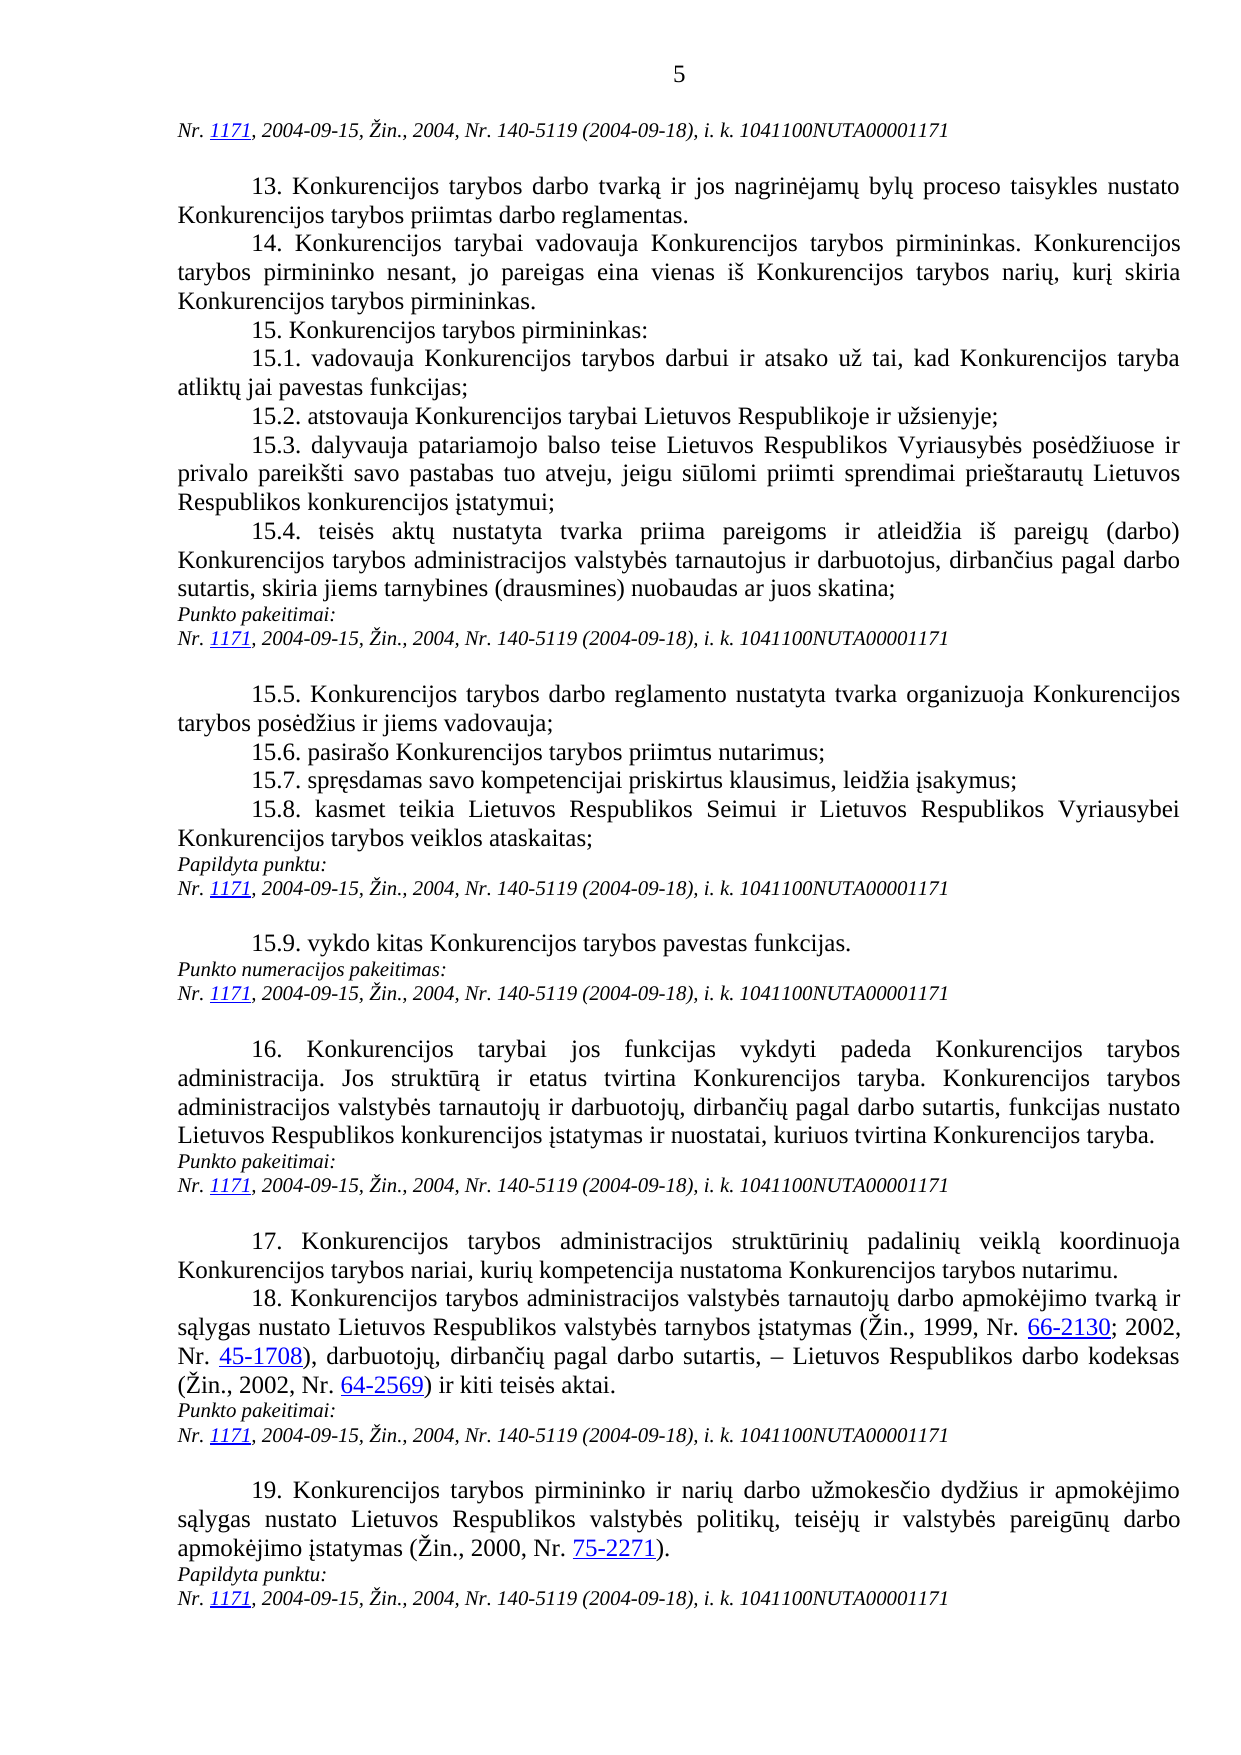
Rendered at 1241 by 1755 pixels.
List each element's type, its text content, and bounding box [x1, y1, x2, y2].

text Nr. 1171, 2004-09-15, Žin., 2004, Nr. 140-5119 (2004-09-18), i. k. 1041100NUTA00001171 [177, 118, 1181, 142]
text Nr. 1171, 2004-09-15, Žin., 2004, Nr. 140-5119 (2004-09-18), i. k. 1041100NUTA00001171 [177, 981, 1181, 1005]
text Nr. 1171, 2004-09-15, Žin., 2004, Nr. 140-5119 (2004-09-18), i. k. 1041100NUTA00001171 [177, 876, 1181, 900]
text 15.1. vadovauja Konkurencijos tarybos darbui ir atsako už tai, kad Konkurencijos taryba atliktų jai pavestas funkcijas; [177, 343, 1181, 401]
text 15.5. Konkurencijos tarybos darbo reglamento nustatyta tvarka organizuoja Konkurencijos tarybos posėdžius ir jiems vadovauja; [177, 679, 1181, 737]
text 18. Konkurencijos tarybos administracijos valstybės tarnautojų darbo apmokėjimo tvarką ir sąlygas nustato Lietuvos Respublikos valstybės tarnybos įstatymas (Žin., 1999, Nr. 66-2130; 2002, Nr. 45-1708), darbuotojų, dirbančių pagal darbo sutartis, – Lietuvos Respublikos darbo kodeksas (Žin., 2002, Nr. 64-2569) ir kiti teisės aktai. [177, 1283, 1181, 1398]
text 14. Konkurencijos tarybai vadovauja Konkurencijos tarybos pirmininkas. Konkurencijos tarybos pirmininko nesant, jo pareigas eina vienas iš Konkurencijos tarybos narių, kurį skiria Konkurencijos tarybos pirmininkas. [177, 228, 1181, 315]
text 15. Konkurencijos tarybos pirmininkas: [177, 315, 1181, 343]
text 19. Konkurencijos tarybos pirmininko ir narių darbo užmokesčio dydžius ir apmokėjimo sąlygas nustato Lietuvos Respublikos valstybės politikų, teisėjų ir valstybės pareigūnų darbo apmokėjimo įstatymas (Žin., 2000, Nr. 75-2271). [177, 1475, 1181, 1562]
text Nr. 1171, 2004-09-15, Žin., 2004, Nr. 140-5119 (2004-09-18), i. k. 1041100NUTA00001171 [177, 626, 1181, 650]
text 15.4. teisės aktų nustatyta tvarka priima pareigoms ir atleidžia iš pareigų (darbo) Konkurencijos tarybos administracijos valstybės tarnautojus ir darbuotojus, dirbančius pagal darbo sutartis, skiria jiems tarnybines (drausmines) nuobaudas ar juos skatina; [177, 516, 1181, 602]
text 15.3. dalyvauja patariamojo balso teise Lietuvos Respublikos Vyriausybės posėdžiuose ir privalo pareikšti savo pastabas tuo atveju, jeigu siūlomi priimti sprendimai prieštarautų Lietuvos Respublikos konkurencijos įstatymui; [177, 430, 1181, 516]
text Punkto pakeitimai: [177, 1398, 1181, 1422]
text 13. Konkurencijos tarybos darbo tvarką ir jos nagrinėjamų bylų proceso taisykles nustato Konkurencijos tarybos priimtas darbo reglamentas. [177, 171, 1181, 228]
text Punkto pakeitimai: [177, 602, 1181, 626]
text Papildyta punktu: [177, 1562, 1181, 1586]
text Nr. 1171, 2004-09-15, Žin., 2004, Nr. 140-5119 (2004-09-18), i. k. 1041100NUTA00001171 [177, 1173, 1181, 1197]
text 15.2. atstovauja Konkurencijos tarybai Lietuvos Respublikoje ir užsienyje; [177, 401, 1181, 430]
text 15.8. kasmet teikia Lietuvos Respublikos Seimui ir Lietuvos Respublikos Vyriausybei Konkurencijos tarybos veiklos ataskaitas; [177, 794, 1181, 852]
text 15.9. vykdo kitas Konkurencijos tarybos pavestas funkcijas. [177, 928, 1181, 957]
text 15.6. pasirašo Konkurencijos tarybos priimtus nutarimus; [177, 737, 1181, 765]
text 15.7. spręsdamas savo kompetencijai priskirtus klausimus, leidžia įsakymus; [177, 765, 1181, 794]
text Nr. 1171, 2004-09-15, Žin., 2004, Nr. 140-5119 (2004-09-18), i. k. 1041100NUTA00001171 [177, 1586, 1181, 1610]
text Nr. 1171, 2004-09-15, Žin., 2004, Nr. 140-5119 (2004-09-18), i. k. 1041100NUTA00001171 [177, 1422, 1181, 1447]
text 16. Konkurencijos tarybai jos funkcijas vykdyti padeda Konkurencijos tarybos administracija. Jos struktūrą ir etatus tvirtina Konkurencijos taryba. Konkurencijos tarybos administracijos valstybės tarnautojų ir darbuotojų, dirbančių pagal darbo sutartis, funkcijas nustato Lietuvos Respublikos konkurencijos įstatymas ir nuostatai, kuriuos tvirtina Konkurencijos taryba. [177, 1034, 1181, 1149]
text Punkto pakeitimai: [177, 1149, 1181, 1173]
text Papildyta punktu: [177, 852, 1181, 876]
text Punkto numeracijos pakeitimas: [177, 957, 1181, 981]
text 17. Konkurencijos tarybos administracijos struktūrinių padalinių veiklą koordinuoja Konkurencijos tarybos nariai, kurių kompetencija nustatoma Konkurencijos tarybos nutarimu. [177, 1226, 1181, 1283]
